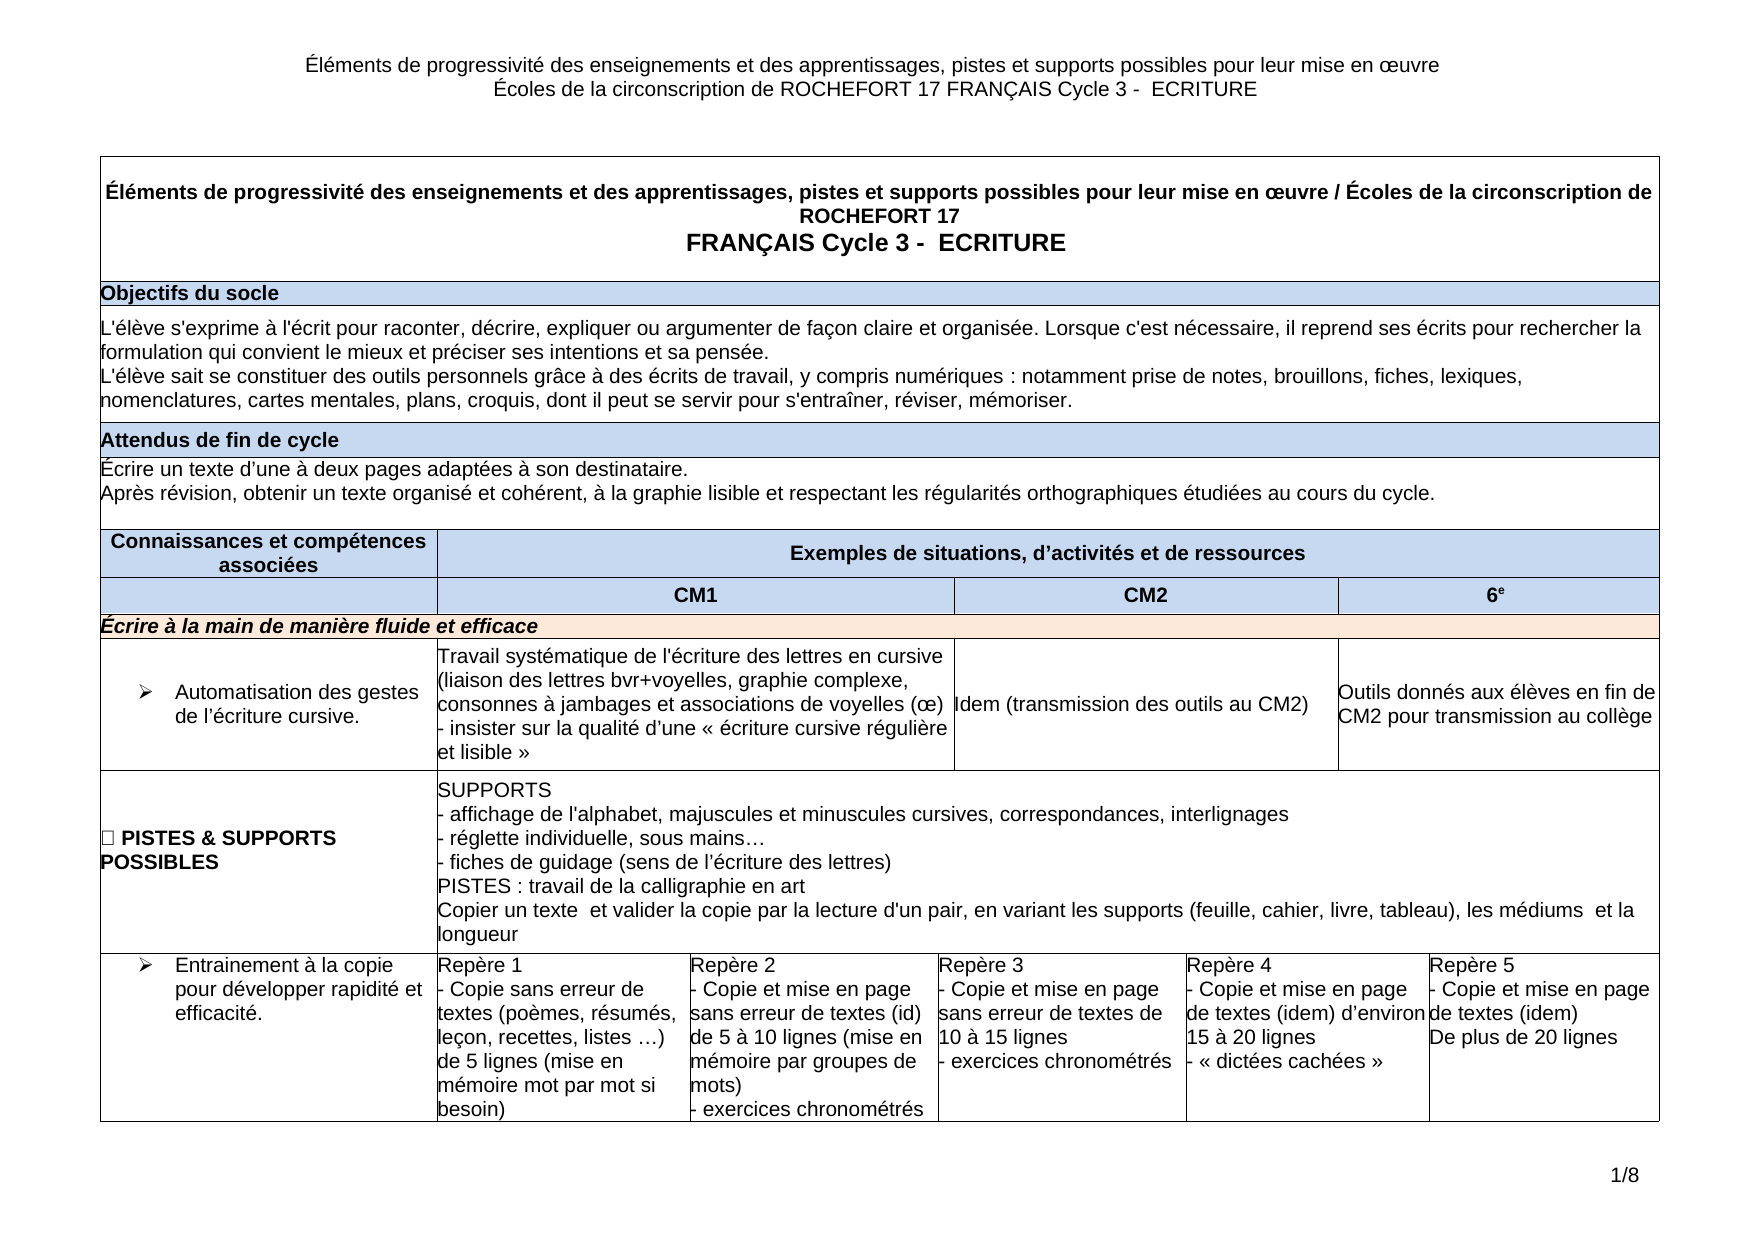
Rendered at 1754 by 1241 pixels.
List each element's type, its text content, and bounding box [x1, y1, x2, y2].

table_cell L'élève s'exprime à l'écrit pour raconter, décrire, expliquer ou argumenter de façon claire et organisée. Lorsque c'est nécessaire, il reprend ses écrits pour rechercher la formulation qui convient le mieux et préciser ses intentions et sa pensée. L'élève sait se constituer des outils personnels grâce à des écrits de travail, y compris numériques : notamment prise de notes, brouillons, fiches, lexiques, nomenclatures, cartes mentales, plans, croquis, dont il peut se servir pour s'entraîner, réviser, mémoriser. [101, 306, 1659, 422]
table_cell Repère 4 - Copie et mise en page de textes (idem) d’environ 15 à 20 lignes - « dictées cachées » [1187, 954, 1429, 1121]
table_cell 6e [1339, 578, 1659, 613]
table_cell Objectifs du socle [101, 282, 1659, 305]
table_cell [101, 578, 437, 613]
table_cell Entrainement à la copie pour développer rapidité et efficacité. [101, 954, 437, 1121]
table_cell CM2 [955, 578, 1338, 613]
table_cell Repère 1 - Copie sans erreur de textes (poèmes, résumés, leçon, recettes, listes …) de 5 lignes (mise en mémoire mot par mot si besoin) [438, 954, 690, 1121]
table_cell Repère 3 - Copie et mise en page sans erreur de textes de 10 à 15 lignes - exercices chronométrés [939, 954, 1186, 1121]
table_cell CM1 [438, 578, 954, 613]
table_cell  PISTES & SUPPORTS POSSIBLES [101, 771, 437, 953]
table_cell Repère 2 - Copie et mise en page sans erreur de textes (id) de 5 à 10 lignes (mise en mémoire par groupes de mots) - exercices chronométrés [691, 954, 938, 1121]
table_cell Exemples de situations, d’activités et de ressources [438, 530, 1659, 577]
table_cell Outils donnés aux élèves en fin de CM2 pour transmission au collège [1339, 639, 1659, 770]
table_header Éléments de progressivité des enseignements et des apprentissages, pistes et supports possibles pour leur mise en œuvre / Écoles de la circonscription de ROCHEFORT 17 FRANÇAIS Cycle 3 - ECRITURE [101, 157, 1659, 281]
table_cell Connaissances et compétences associées [101, 530, 437, 577]
table_cell Attendus de fin de cycle [101, 423, 1659, 457]
table_cell Écrire à la main de manière fluide et efficace [101, 615, 1659, 638]
table_cell SUPPORTS - affichage de l'alphabet, majuscules et minuscules cursives, correspondances, interlignages - réglette individuelle, sous mains… - fiches de guidage (sens de l’écriture des lettres) PISTES : travail de la calligraphie en art Copier un texte et valider la copie par la lecture d'un pair, en variant les supports (feuille, cahier, livre, tableau), les médiums et la longueur [438, 771, 1659, 953]
table_cell Travail systématique de l'écriture des lettres en cursive (liaison des lettres bvr+voyelles, graphie complexe, consonnes à jambages et associations de voyelles (œ) - insister sur la qualité d’une « écriture cursive régulière et lisible » [438, 639, 954, 770]
table_cell Idem (transmission des outils au CM2) [955, 639, 1338, 770]
table_cell Repère 5 - Copie et mise en page de textes (idem) De plus de 20 lignes [1430, 954, 1659, 1121]
table_cell Écrire un texte d’une à deux pages adaptées à son destinataire. Après révision, obtenir un texte organisé et cohérent, à la graphie lisible et respectant les régularités orthographiques étudiées au cours du cycle. [101, 458, 1659, 529]
table_cell Automatisation des gestes de l’écriture cursive. [101, 639, 437, 770]
